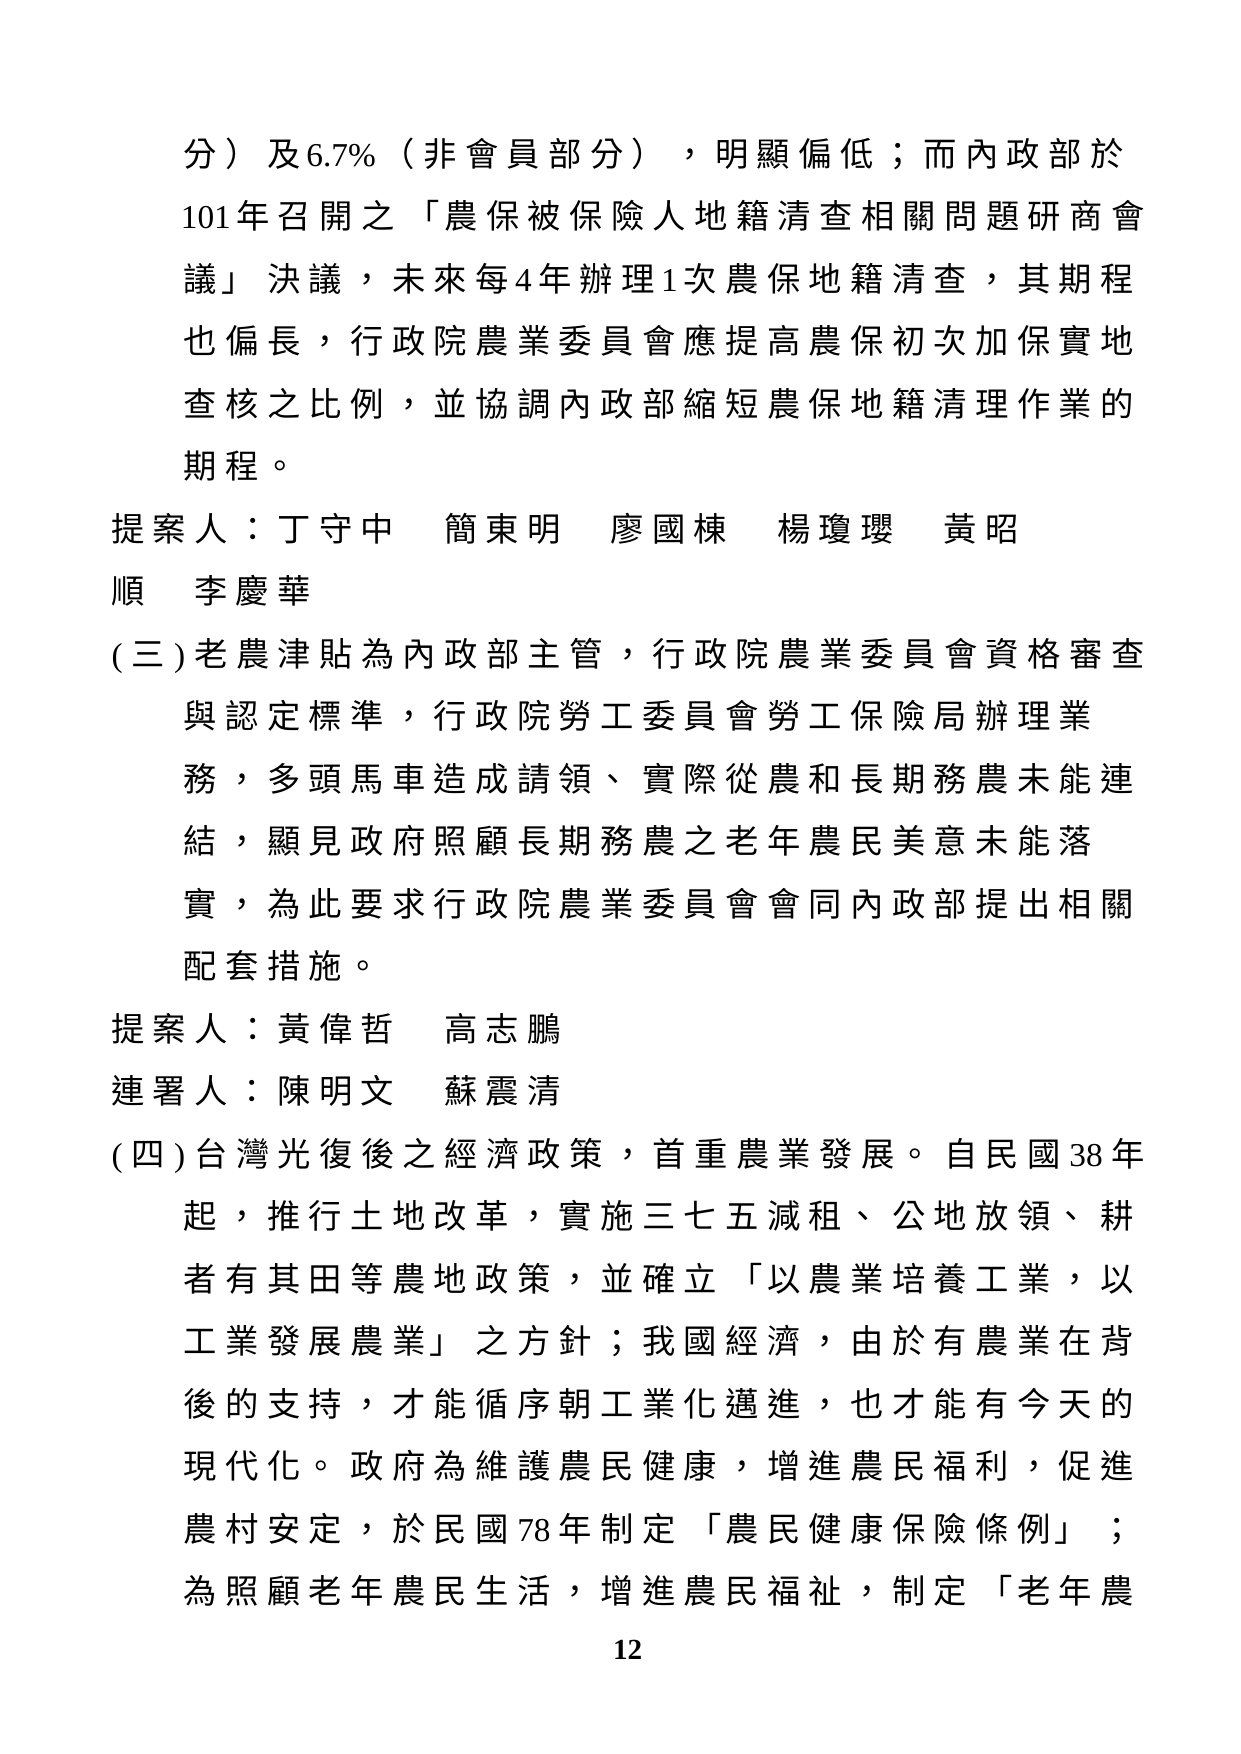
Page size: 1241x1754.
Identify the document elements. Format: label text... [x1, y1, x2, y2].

text (四)台灣光復後之經濟政策，首重農業發展。自民國38年起，推行土地改革，實施三七五減租、公地放領、耕者有其田等農地政策，並確立「以農業培養工業，以工業發展農業」之方針；我國經濟，由於有農業在背後的支持，才能循序朝工業化邁進，也才能有今天的現代化。政府為維護農民健康，增進農民福利，促進農村安定，於民國78年制定「農民健康保險條例」；為照顧老年農民生活，增進農民福祉，制定「老年農 [107, 1110, 1148, 1610]
text 分）及6.7%（非會員部分），明顯偏低；而內政部於101年召開之「農保被保險人地籍清查相關問題研商會議」決議，未來每4年辦理1次農保地籍清查，其期程也偏長，行政院農業委員會應提高農保初次加保實地查核之比例，並協調內政部縮短農保地籍清理作業的期程。 [107, 110, 1148, 485]
text 連署人：陳明文 蘇震清 [107, 1048, 1044, 1110]
text 提案人：丁守中 簡東明 廖國棟 楊瓊瓔 黃昭順 李慶華 [107, 485, 1044, 610]
text (三)老農津貼為內政部主管，行政院農業委員會資格審查與認定標準，行政院勞工委員會勞工保險局辦理業務，多頭馬車造成請領、實際從農和長期務農未能連結，顯見政府照顧長期務農之老年農民美意未能落實，為此要求行政院農業委員會會同內政部提出相關配套措施。 [107, 610, 1148, 985]
text 提案人：黃偉哲 高志鵬 [107, 985, 1044, 1048]
